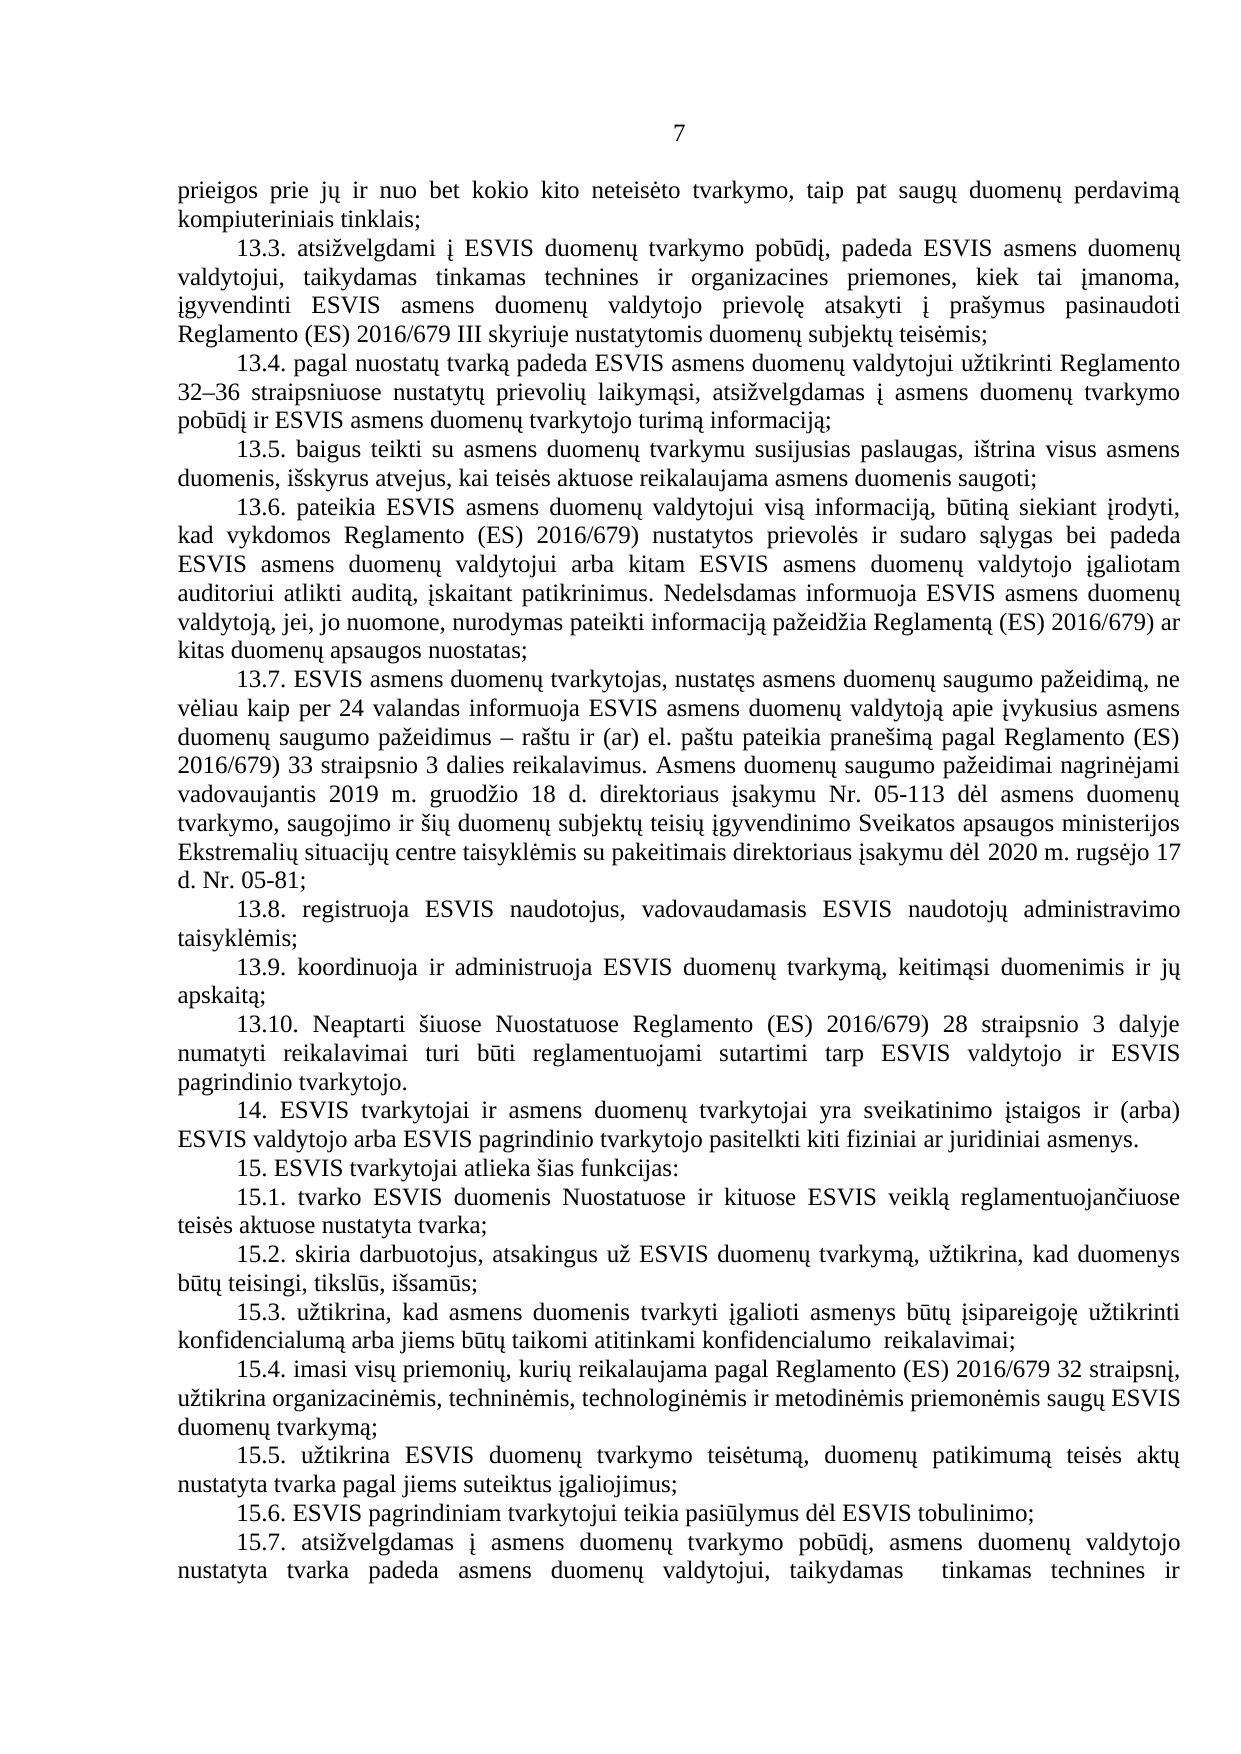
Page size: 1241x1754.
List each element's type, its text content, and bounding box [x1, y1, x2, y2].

text prieigos prie jų ir nuo bet kokio kito neteisėto tvarkymo, taip pat saugų duomenų perdavimą kompiuteriniais tinklais; [177, 176, 1181, 233]
text 13.5. baigus teikti su asmens duomenų tvarkymu susijusias paslaugas, ištrina visus asmens duomenis, išskyrus atvejus, kai teisės aktuose reikalaujama asmens duomenis saugoti; [177, 434, 1181, 492]
text 13.6. pateikia ESVIS asmens duomenų valdytojui visą informaciją, būtiną siekiant įrodyti, kad vykdomos Reglamento (ES) 2016/679) nustatytos prievolės ir sudaro sąlygas bei padeda ESVIS asmens duomenų valdytojui arba kitam ESVIS asmens duomenų valdytojo įgaliotam auditoriui atlikti auditą, įskaitant patikrinimus. Nedelsdamas informuoja ESVIS asmens duomenų valdytoją, jei, jo nuomone, nurodymas pateikti informaciją pažeidžia Reglamentą (ES) 2016/679) ar kitas duomenų apsaugos nuostatas; [177, 492, 1181, 664]
text 15.7. atsižvelgdamas į asmens duomenų tvarkymo pobūdį, asmens duomenų valdytojo nustatyta tvarka padeda asmens duomenų valdytojui, taikydamas tinkamas technines ir [177, 1527, 1181, 1584]
text 13.4. pagal nuostatų tvarką padeda ESVIS asmens duomenų valdytojui užtikrinti Reglamento 32–36 straipsniuose nustatytų prievolių laikymąsi, atsižvelgdamas į asmens duomenų tvarkymo pobūdį ir ESVIS asmens duomenų tvarkytojo turimą informaciją; [177, 348, 1181, 434]
text 13.7. ESVIS asmens duomenų tvarkytojas, nustatęs asmens duomenų saugumo pažeidimą, ne vėliau kaip per 24 valandas informuoja ESVIS asmens duomenų valdytoją apie įvykusius asmens duomenų saugumo pažeidimus – raštu ir (ar) el. paštu pateikia pranešimą pagal Reglamento (ES) 2016/679) 33 straipsnio 3 dalies reikalavimus. Asmens duomenų saugumo pažeidimai nagrinėjami vadovaujantis 2019 m. gruodžio 18 d. direktoriaus įsakymu Nr. 05-113 dėl asmens duomenų tvarkymo, saugojimo ir šių duomenų subjektų teisių įgyvendinimo Sveikatos apsaugos ministerijos Ekstremalių situacijų centre taisyklėmis su pakeitimais direktoriaus įsakymu dėl 2020 m. rugsėjo 17 d. Nr. 05-81; [177, 664, 1181, 894]
text 15.6. ESVIS pagrindiniam tvarkytojui teikia pasiūlymus dėl ESVIS tobulinimo; [177, 1498, 1181, 1527]
text 15.1. tvarko ESVIS duomenis Nuostatuose ir kituose ESVIS veiklą reglamentuojančiuose teisės aktuose nustatyta tvarka; [177, 1182, 1181, 1239]
text 13.8. registruoja ESVIS naudotojus, vadovaudamasis ESVIS naudotojų administravimo taisyklėmis; [177, 894, 1181, 952]
text 13.9. koordinuoja ir administruoja ESVIS duomenų tvarkymą, keitimąsi duomenimis ir jų apskaitą; [177, 952, 1181, 1009]
text 15.2. skiria darbuotojus, atsakingus už ESVIS duomenų tvarkymą, užtikrina, kad duomenys būtų teisingi, tikslūs, išsamūs; [177, 1239, 1181, 1297]
text 15.3. užtikrina, kad asmens duomenis tvarkyti įgalioti asmenys būtų įsipareigoję užtikrinti konfidencialumą arba jiems būtų taikomi atitinkami konfidencialumo reikalavimai; [177, 1297, 1181, 1354]
text 14. ESVIS tvarkytojai ir asmens duomenų tvarkytojai yra sveikatinimo įstaigos ir (arba) ESVIS valdytojo arba ESVIS pagrindinio tvarkytojo pasitelkti kiti fiziniai ar juridiniai asmenys. [177, 1096, 1181, 1153]
text 15.5. užtikrina ESVIS duomenų tvarkymo teisėtumą, duomenų patikimumą teisės aktų nustatyta tvarka pagal jiems suteiktus įgaliojimus; [177, 1441, 1181, 1498]
text 13.3. atsižvelgdami į ESVIS duomenų tvarkymo pobūdį, padeda ESVIS asmens duomenų valdytojui, taikydamas tinkamas technines ir organizacines priemones, kiek tai įmanoma, įgyvendinti ESVIS asmens duomenų valdytojo prievolę atsakyti į prašymus pasinaudoti Reglamento (ES) 2016/679 III skyriuje nustatytomis duomenų subjektų teisėmis; [177, 233, 1181, 348]
text 13.10. Neaptarti šiuose Nuostatuose Reglamento (ES) 2016/679) 28 straipsnio 3 dalyje numatyti reikalavimai turi būti reglamentuojami sutartimi tarp ESVIS valdytojo ir ESVIS pagrindinio tvarkytojo. [177, 1009, 1181, 1096]
text 15.4. imasi visų priemonių, kurių reikalaujama pagal Reglamento (ES) 2016/679 32 straipsnį, užtikrina organizacinėmis, techninėmis, technologinėmis ir metodinėmis priemonėmis saugų ESVIS duomenų tvarkymą; [177, 1354, 1181, 1441]
text 15. ESVIS tvarkytojai atlieka šias funkcijas: [177, 1153, 1181, 1182]
